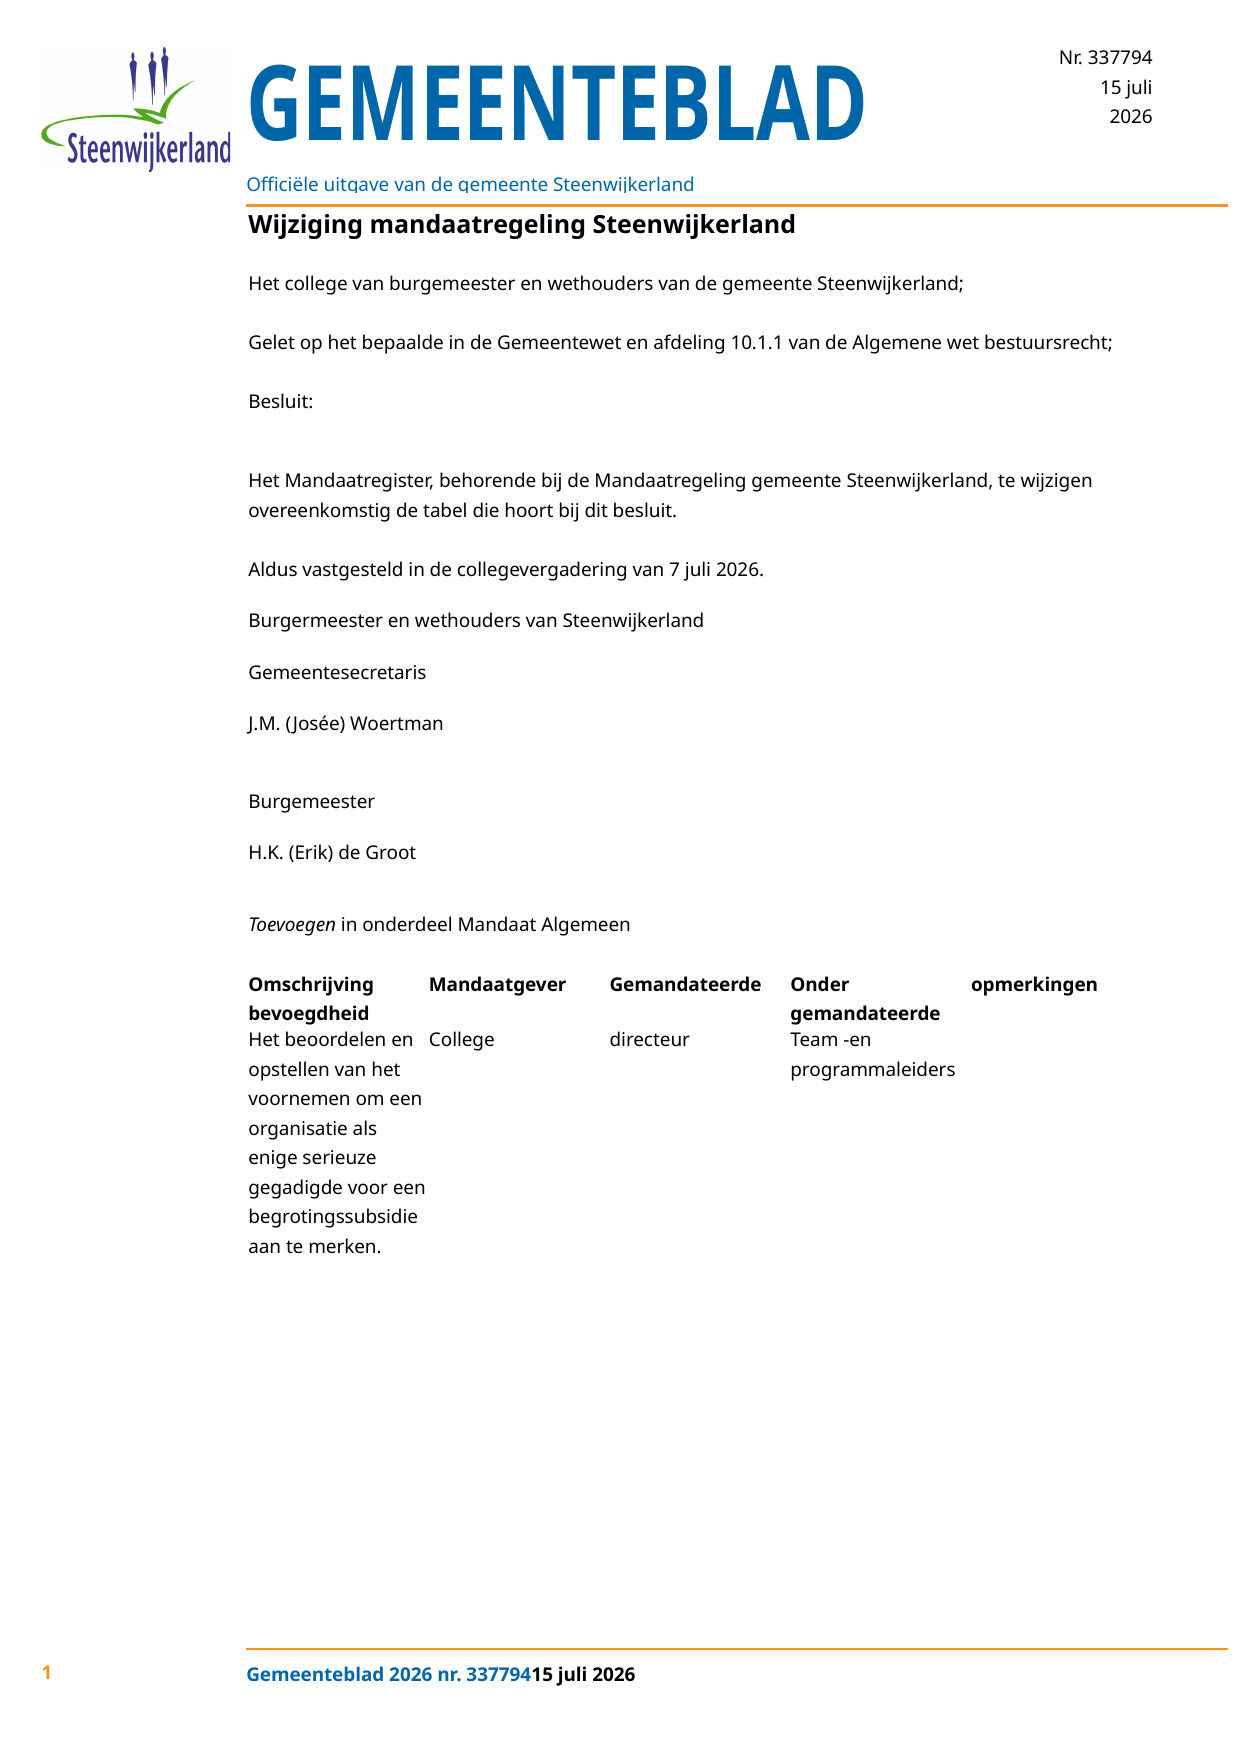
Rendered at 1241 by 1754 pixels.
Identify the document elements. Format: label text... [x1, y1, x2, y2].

picture [41, 47, 231, 172]
text J.M. (Josée) Woertman [248, 711, 1152, 736]
table_header Omschrijving bevoegdheid [248, 971, 429, 1026]
table_cell [971, 1026, 1152, 1259]
text Gemeentesecretaris [248, 659, 1152, 685]
text Besluit: [248, 389, 1152, 414]
text H.K. (Erik) de Groot [248, 839, 1152, 865]
text Aldus vastgesteld in de collegevergadering van 7 juli 2026. [248, 556, 1152, 582]
table_header Gemandateerde [609, 971, 790, 1026]
text Burgermeester en wethouders van Steenwijkerland [248, 608, 1152, 633]
table_cell Team -en programmaleiders [790, 1026, 971, 1259]
text Toevoegen in onderdeel Mandaat Algemeen [248, 912, 1152, 937]
text Het college van burgemeester en wethouders van de gemeente Steenwijkerland; [248, 270, 1152, 296]
text Burgemeester [248, 788, 1152, 813]
table_header Mandaatgever [429, 971, 609, 1026]
table_cell directeur [609, 1026, 790, 1259]
text Het Mandaatregister, behorende bij de Mandaatregeling gemeente Steenwijkerland, te wijzigen overeenkomstig de tabel die hoort bij dit besluit. [248, 467, 1152, 523]
table_cell College [429, 1026, 609, 1259]
table_cell Het beoordelen en opstellen van het voornemen om een organisatie als enige serieuze gegadigde voor een begrotingssubsidie aan te merken. [248, 1026, 429, 1259]
text Wijziging mandaatregeling Steenwijkerland [248, 207, 1152, 241]
table_header Onder gemandateerde [790, 971, 971, 1026]
table_header opmerkingen [971, 971, 1152, 1026]
text Gelet op het bepaalde in de Gemeentewet en afdeling 10.1.1 van de Algemene wet bestuursrecht; [248, 329, 1152, 355]
